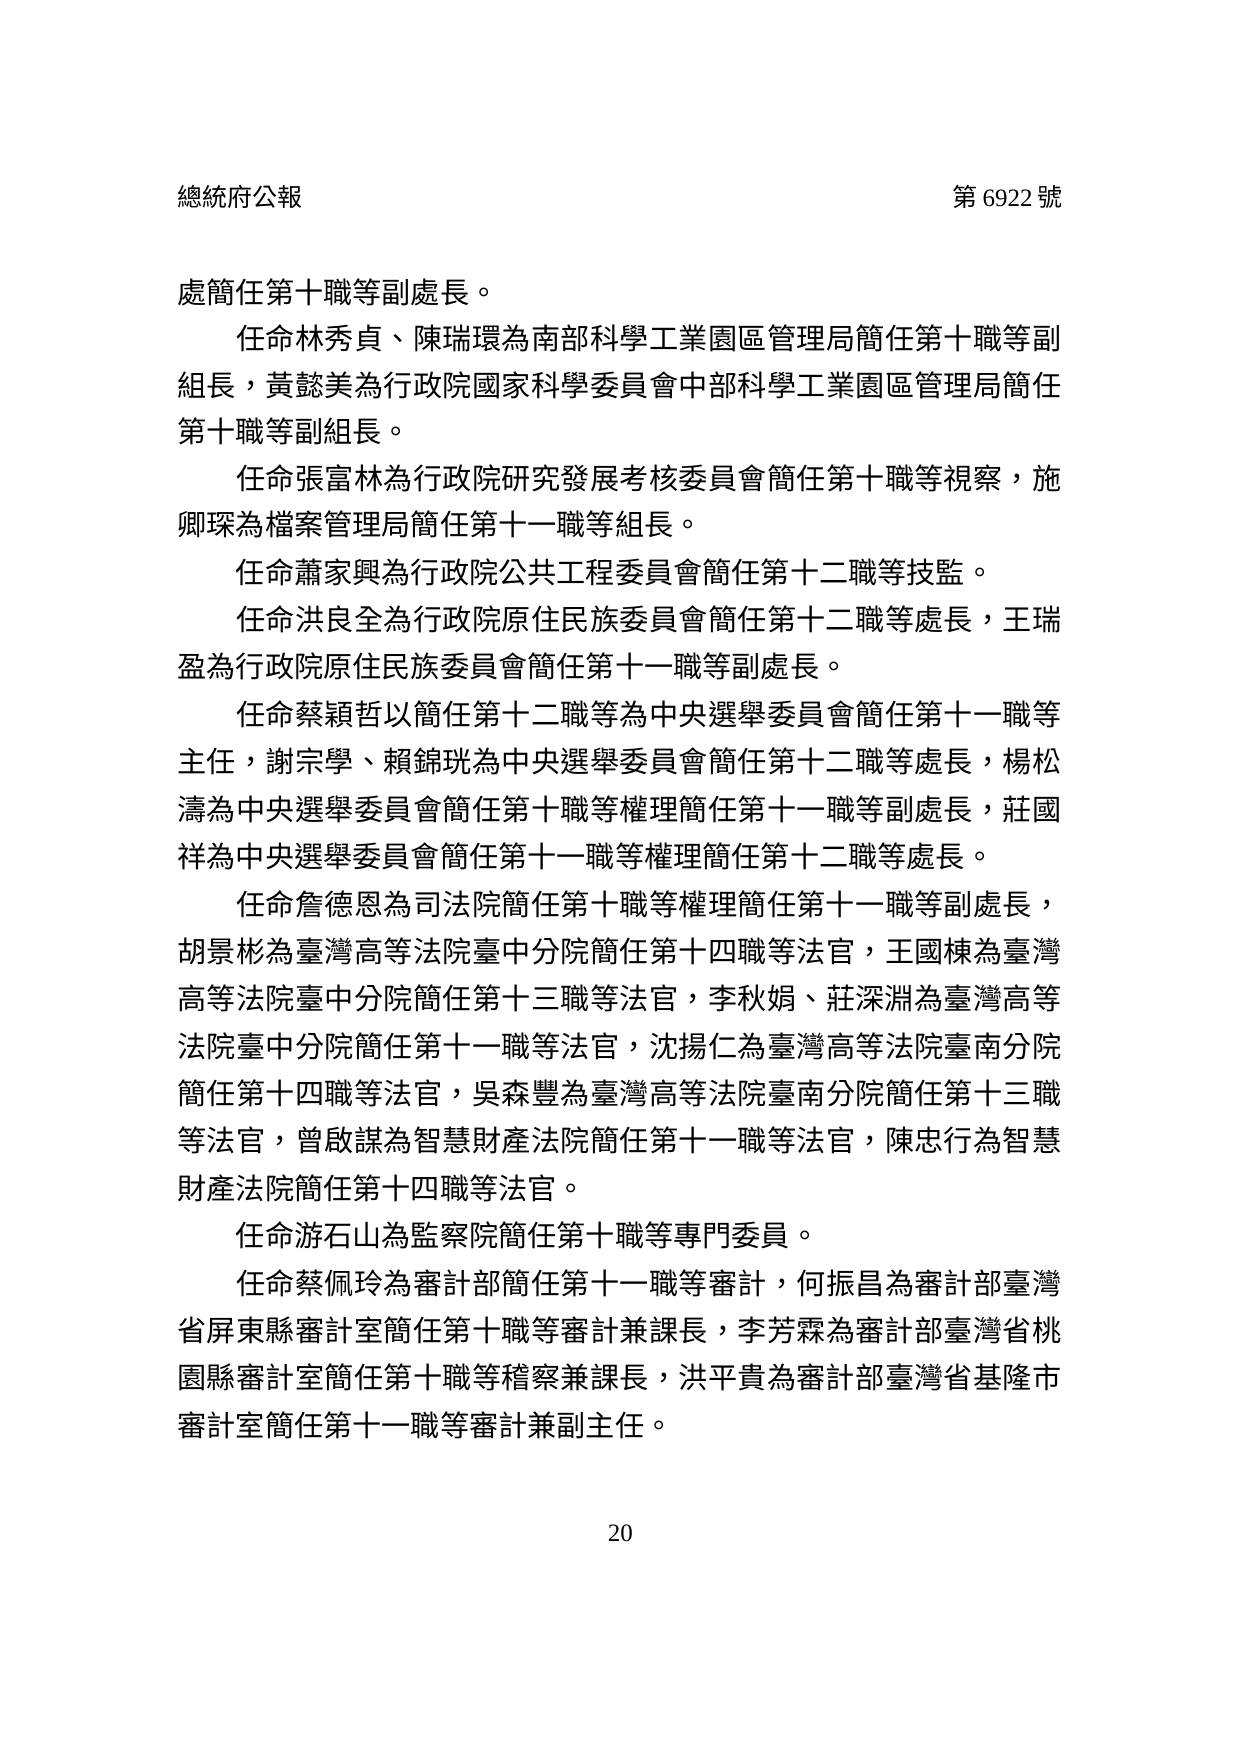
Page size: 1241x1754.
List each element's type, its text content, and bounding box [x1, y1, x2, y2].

text 任命洪良全為行政院原住民族委員會簡任第十二職等處長，王瑞盈為行政院原住民族委員會簡任第十一職等副處長。 [177, 593, 1063, 687]
text 任命蔡穎哲以簡任第十二職等為中央選舉委員會簡任第十一職等主任，謝宗學、賴錦珖為中央選舉委員會簡任第十二職等處長，楊松濤為中央選舉委員會簡任第十職等權理簡任第十一職等副處長，莊國祥為中央選舉委員會簡任第十一職等權理簡任第十二職等處長。 [177, 687, 1063, 877]
text 任命林秀貞、陳瑞環為南部科學工業園區管理局簡任第十職等副組長，黃懿美為行政院國家科學委員會中部科學工業園區管理局簡任第十職等副組長。 [177, 312, 1063, 452]
text 處簡任第十職等副處長。 [177, 266, 1063, 312]
text 任命蔡佩玲為審計部簡任第十一職等審計，何振昌為審計部臺灣省屏東縣審計室簡任第十職等審計兼課長，李芳霖為審計部臺灣省桃園縣審計室簡任第十職等稽察兼課長，洪平貴為審計部臺灣省基隆市審計室簡任第十一職等審計兼副主任。 [177, 1256, 1063, 1446]
text 任命蕭家興為行政院公共工程委員會簡任第十二職等技監。 [177, 545, 1063, 593]
text 任命游石山為監察院簡任第十職等專門委員。 [177, 1209, 1063, 1256]
text 任命張富林為行政院研究發展考核委員會簡任第十職等視察，施卿琛為檔案管理局簡任第十一職等組長。 [177, 452, 1063, 545]
text 任命詹德恩為司法院簡任第十職等權理簡任第十一職等副處長，胡景彬為臺灣高等法院臺中分院簡任第十四職等法官，王國棟為臺灣高等法院臺中分院簡任第十三職等法官，李秋娟、莊深淵為臺灣高等法院臺中分院簡任第十一職等法官，沈揚仁為臺灣高等法院臺南分院簡任第十四職等法官，吳森豐為臺灣高等法院臺南分院簡任第十三職等法官，曾啟謀為智慧財產法院簡任第十一職等法官，陳忠行為智慧財產法院簡任第十四職等法官。 [177, 877, 1063, 1209]
